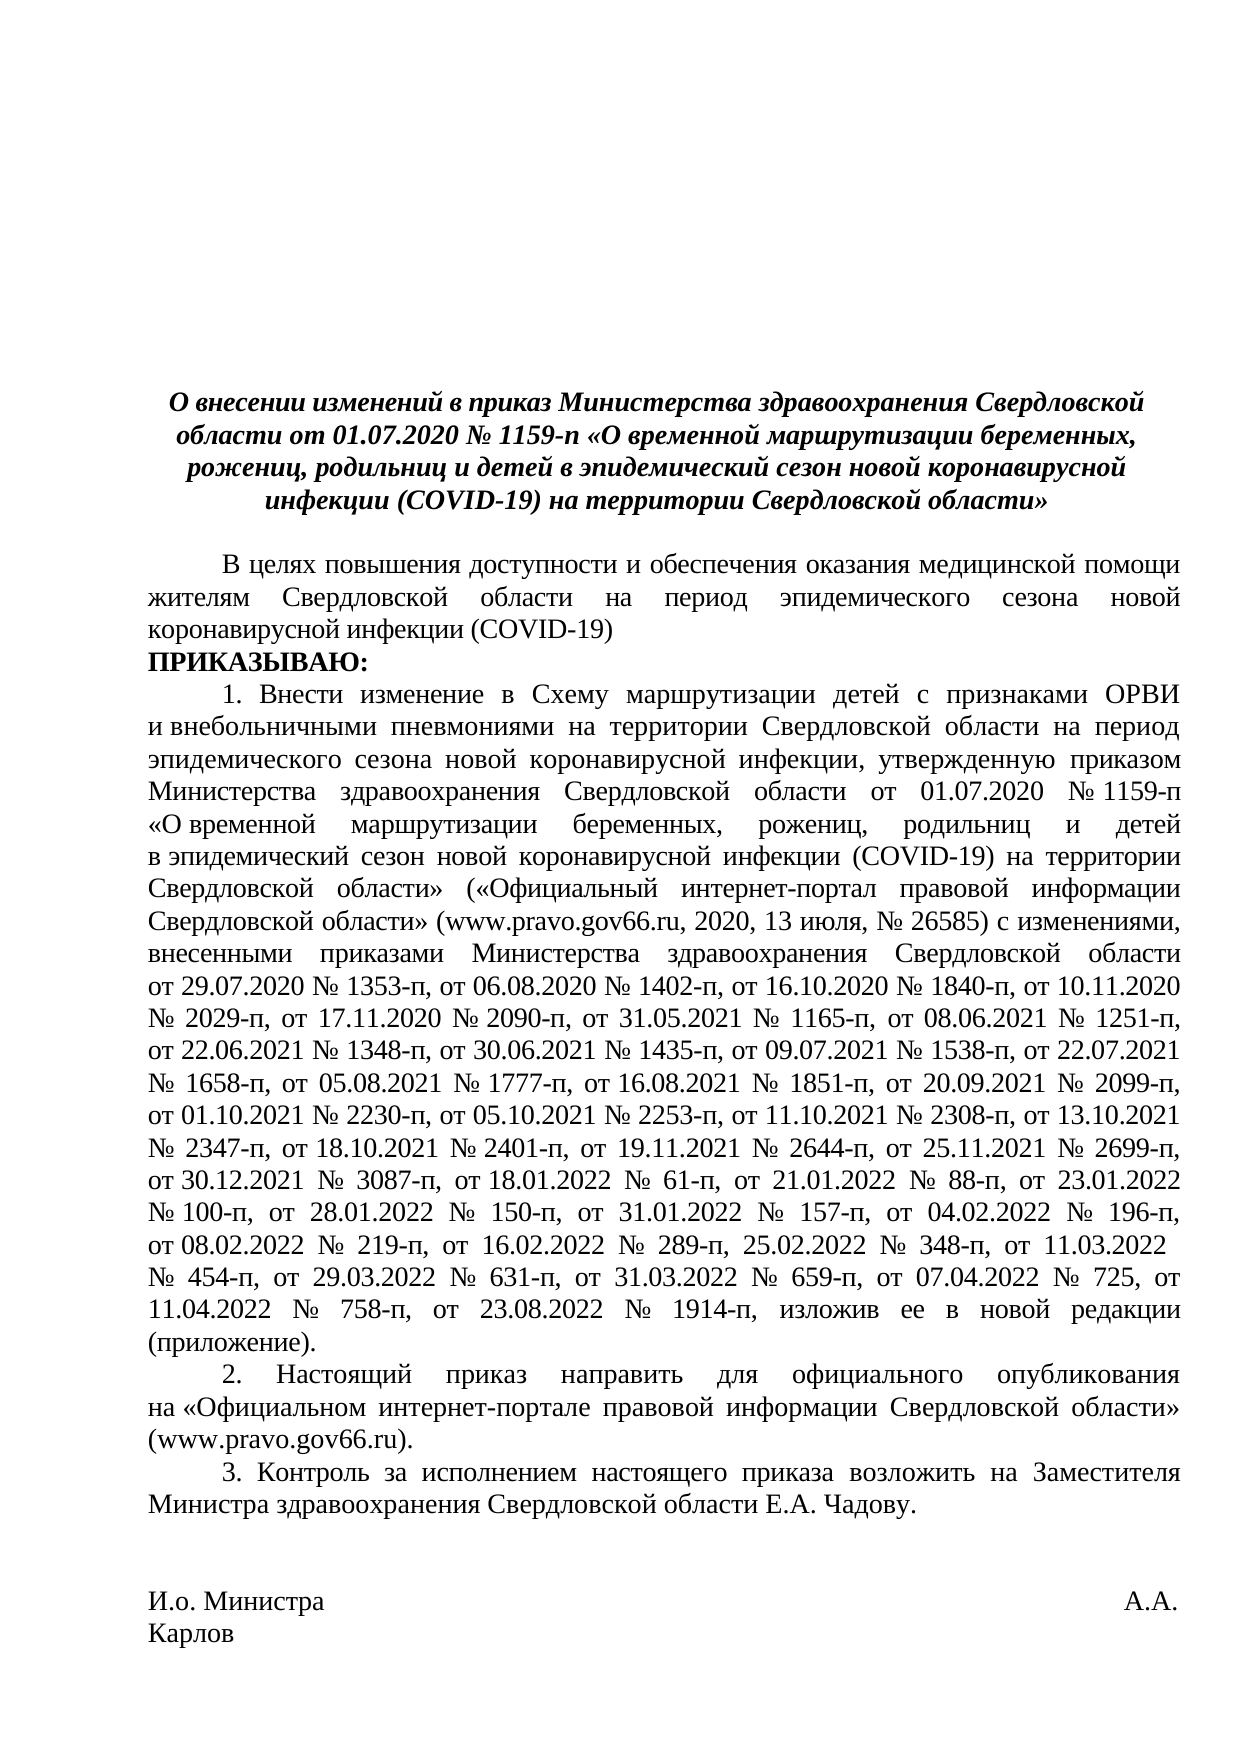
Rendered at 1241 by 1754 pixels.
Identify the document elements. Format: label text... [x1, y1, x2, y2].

text ПРИКАЗЫВАЮ: [370, 645, 1181, 677]
text И.о. Министра А.А. Карлов [148, 1584, 1181, 1649]
text 1. Внести изменение в Схему маршрутизации детей с признаками ОРВИ и внебольничными пневмониями на территории Свердловской области на период эпидемического сезона новой коронавирусной инфекции, утвержденную приказом Министерства здравоохранения Свердловской области от 01.07.2020 № 1159-п «О временной маршрутизации беременных, рожениц, родильниц и детей в эпидемический сезон новой коронавирусной инфекции (COVID-19) на территории Свердловской области» («Официальный интернет-портал правовой информации Свердловской области» (www.pravo.gov66.ru, 2020, 13 июля, № 26585) с изменениями, внесенными приказами Министерства здравоохранения Свердловской области от 29.07.2020 № 1353-п, от 06.08.2020 № 1402-п, от 16.10.2020 № 1840-п, от 10.11.2020 № 2029-п, от 17.11.2020 № 2090-п, от 31.05.2021 № 1165-п, от 08.06.2021 № 1251-п, от 22.06.2021 № 1348-п, от 30.06.2021 № 1435-п, от 09.07.2021 № 1538-п, от 22.07.2021 № 1658-п, от 05.08.2021 № 1777-п, от 16.08.2021 № 1851-п, от 20.09.2021 № 2099-п, от 01.10.2021 № 2230-п, от 05.10.2021 № 2253-п, от 11.10.2021 № 2308-п, от 13.10.2021 № 2347-п, от 18.10.2021 № 2401-п, от 19.11.2021 № 2644-п, от 25.11.2021 № 2699-п, от 30.12.2021 № 3087-п, от 18.01.2022 № 61-п, от 21.01.2022 № 88-п, от 23.01.2022 № 100-п, от 28.01.2022 № 150-п, от 31.01.2022 № 157-п, от 04.02.2022 № 196-п, от 08.02.2022 № 219-п, от 16.02.2022 № 289-п, 25.02.2022 № 348-п, от 11.03.2022 № 454-п, от 29.03.2022 № 631-п, от 31.03.2022 № 659-п, от 07.04.2022 № 725, от 11.04.2022 № 758-п, от 23.08.2022 № 1914-п, изложив ее в новой редакции (приложение). [148, 807, 1181, 1357]
text 2. Настоящий приказ направить для официального опубликования на «Официальном интернет-портале правовой информации Свердловской области» (www.pravo.gov66.ru). [148, 1357, 1181, 1454]
text В целях повышения доступности и обеспечения оказания медицинской помощи жителям Свердловской области на период эпидемического сезона новой коронавирусной инфекции (COVID-19) [621, 612, 1181, 645]
text 3. Контроль за исполнением настоящего приказа возложить на Заместителя Министра здравоохранения Свердловской области Е.А. Чадову. [148, 1454, 1181, 1519]
text О внесении изменений в приказ Министерства здравоохранения Свердловской области от 01.07.2020 № 1159-п «О временной маршрутизации беременных, рожениц, родильниц и детей в эпидемический сезон новой коронавирусной инфекции (COVID-19) на территории Свердловской области» [135, 386, 1181, 515]
text 1. Внести изменение в Схему маршрутизации детей с признаками ОРВИ и внебольничными пневмониями на территории Свердловской области на период эпидемического сезона новой коронавирусной инфекции, утвержденную приказом Министерства здравоохранения Свердловской области от 01.07.2020 № 1159-п «О временной маршрутизации беременных, рожениц, родильниц и детей в эпидемический сезон новой коронавирусной инфекции (COVID-19) на территории Свердловской области» («Официальный интернет-портал правовой информации Свердловской области» (www.pravo.gov66.ru, 2020, 13 июля, № 26585) с изменениями, внесенными приказами Министерства здравоохранения Свердловской области от 29.07.2020 № 1353-п, от 06.08.2020 № 1402-п, от 16.10.2020 № 1840-п, от 10.11.2020 № 2029-п, от 17.11.2020 № 2090-п, от 31.05.2021 № 1165-п, от 08.06.2021 № 1251-п, от 22.06.2021 № 1348-п, от 30.06.2021 № 1435-п, от 09.07.2021 № 1538-п, от 22.07.2021 № 1658-п, от 05.08.2021 № 1777-п, от 16.08.2021 № 1851-п, от 20.09.2021 № 2099-п, от 01.10.2021 № 2230-п, от 05.10.2021 № 2253-п, от 11.10.2021 № 2308-п, от 13.10.2021 № 2347-п, от 18.10.2021 № 2401-п, от 19.11.2021 № 2644-п, от 25.11.2021 № 2699-п, от 30.12.2021 № 3087-п, от 18.01.2022 № 61-п, от 21.01.2022 № 88-п, от 23.01.2022 № 100-п, от 28.01.2022 № 150-п, от 31.01.2022 № 157-п, от 04.02.2022 № 196-п, от 08.02.2022 № 219-п, от 16.02.2022 № 289-п, 25.02.2022 № 348-п, от 11.03.2022 № 454-п, от 29.03.2022 № 631-п, от 31.03.2022 № 659-п, от 07.04.2022 № 725, от 11.04.2022 № 758-п, от 23.08.2022 № 1914-п, изложив ее в новой редакции (приложение). [148, 677, 1181, 774]
text В целях повышения доступности и обеспечения оказания медицинской помощи жителям Свердловской области на период эпидемического сезона новой коронавирусной инфекции (COVID-19) [148, 547, 1181, 580]
